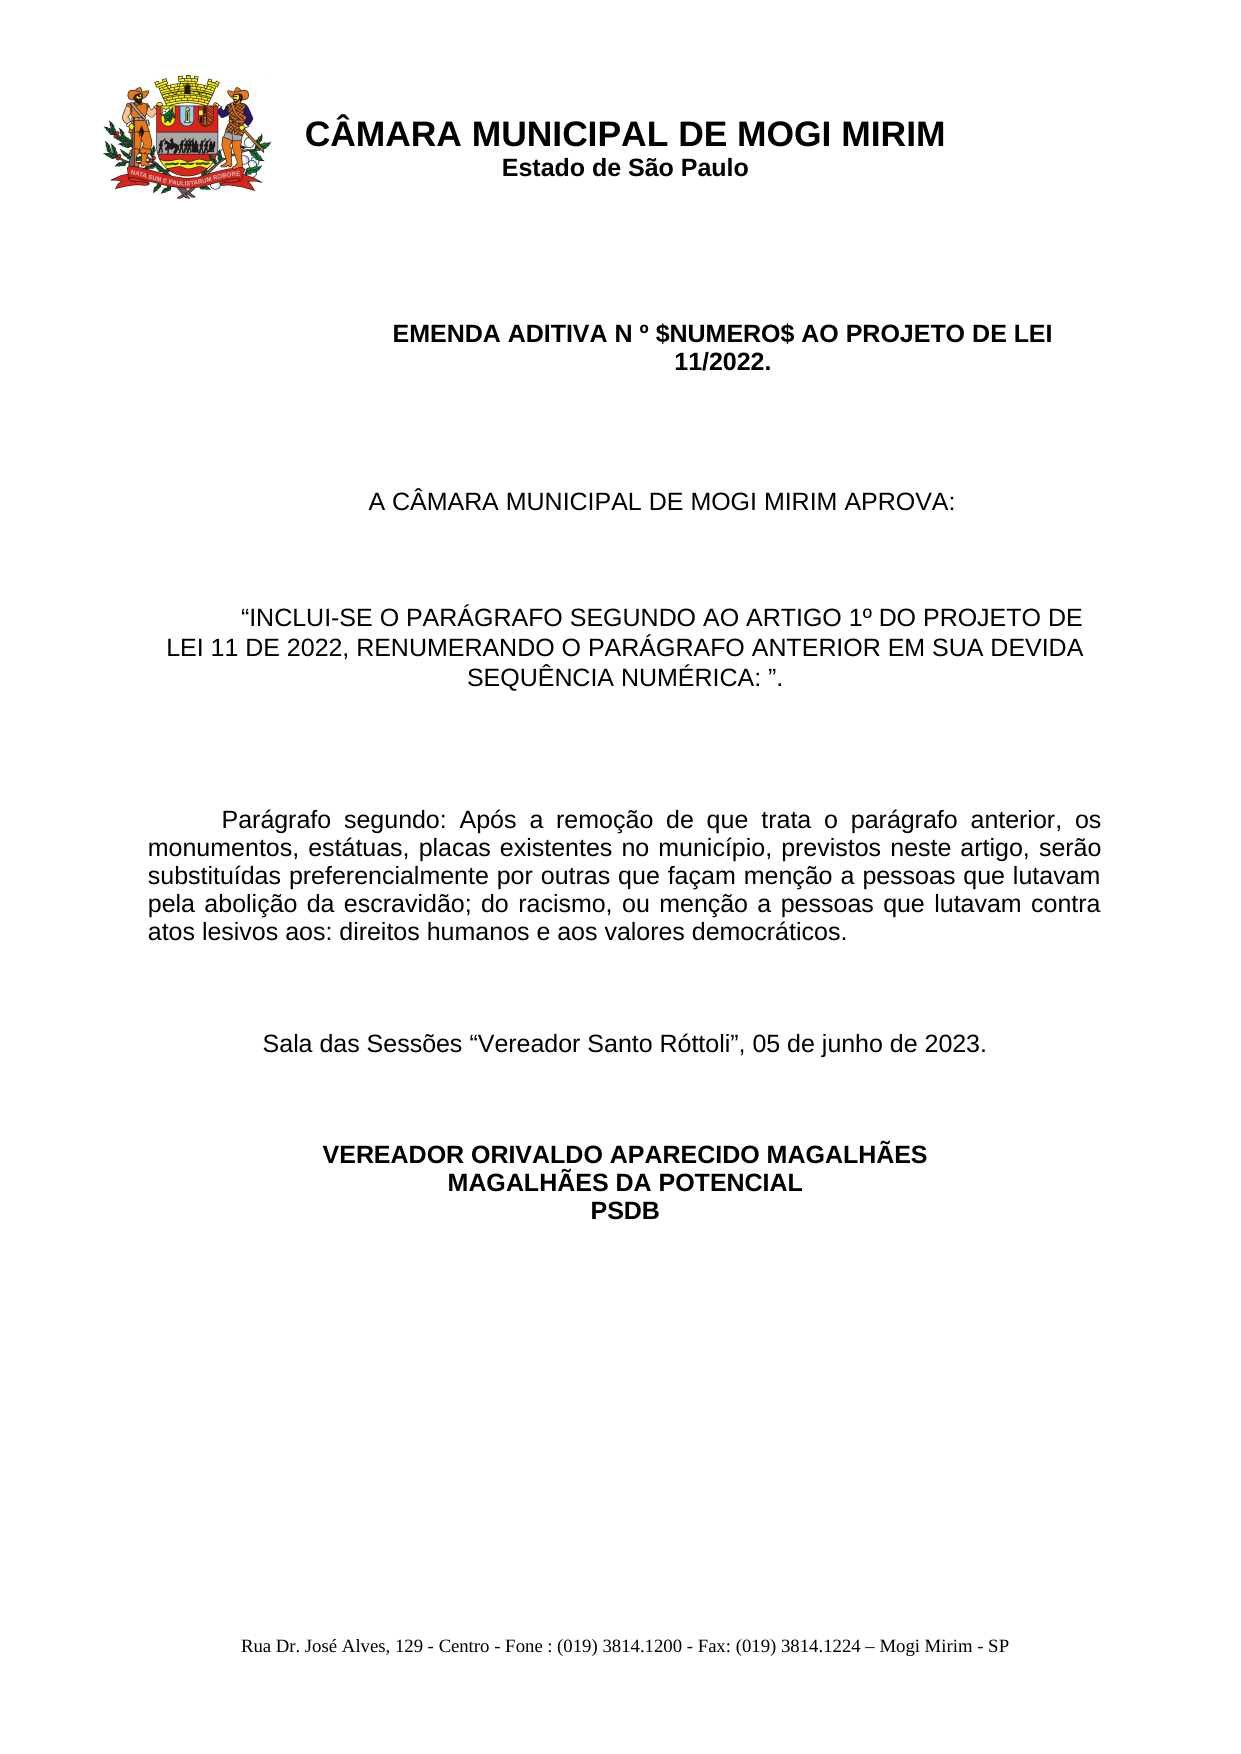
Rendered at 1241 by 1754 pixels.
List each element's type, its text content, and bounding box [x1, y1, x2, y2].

text PSDB [148, 1197, 1103, 1225]
picture [102, 75, 272, 199]
text A CÂMARA MUNICIPAL DE MOGI MIRIM APROVA: [148, 487, 1103, 515]
text Parágrafo segundo: Após a remoção de que trata o parágrafo anterior, os monumentos, estátuas, placas existentes no município, previstos neste artigo, serão substituídas preferencialmente por outras que façam menção a pessoas que lutavam pela abolição da escravidão; do racismo, ou menção a pessoas que lutavam contra atos lesivos aos: direitos humanos e aos valores democráticos. [148, 806, 1103, 946]
text VEREADOR ORIVALDO APARECIDO MAGALHÃES [148, 1141, 1103, 1169]
text MAGALHÃES DA POTENCIAL [148, 1169, 1103, 1197]
text EMENDA ADITIVA N º $NUMERO$ AO PROJETO DE LEI 11/2022. [148, 320, 1103, 376]
text “INCLUI-SE O PARÁGRAFO SEGUNDO AO ARTIGO 1º DO PROJETO DE LEI 11 DE 2022, RENUMERANDO O PARÁGRAFO ANTERIOR EM SUA DEVIDA SEQUÊNCIA NUMÉRICA: ”. [148, 604, 1103, 691]
text Sala das Sessões “Vereador Santo Róttoli”, 05 de junho de 2023. [148, 1029, 1103, 1057]
